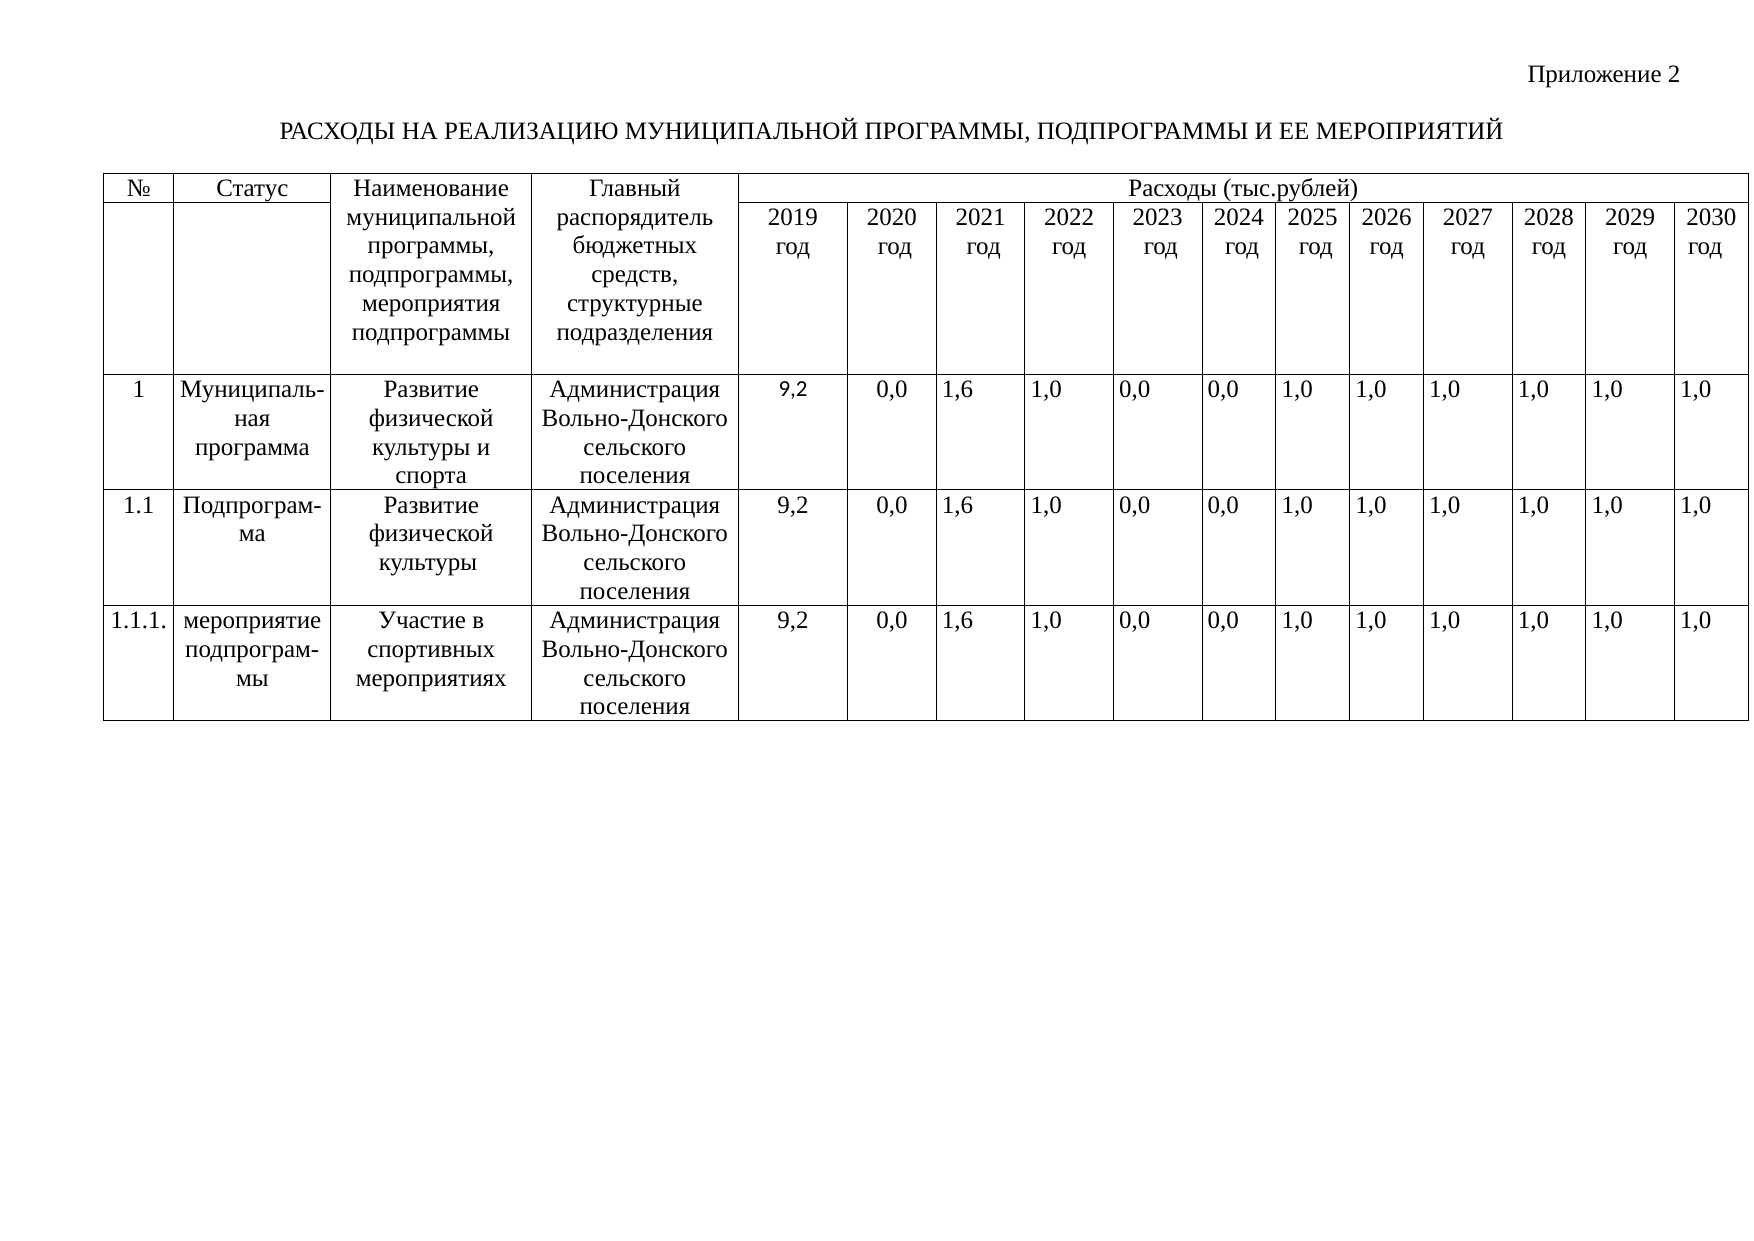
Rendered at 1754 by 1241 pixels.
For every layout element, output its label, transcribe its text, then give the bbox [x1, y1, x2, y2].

table_cell 1,0 [1025, 490, 1113, 605]
table_cell 0,0 [848, 375, 936, 489]
table_cell 2030 год [1675, 203, 1748, 374]
table_header Главный распорядитель бюджетных средств, структурные подразделения [532, 174, 738, 374]
table_cell 1,0 [1586, 490, 1674, 605]
table_cell 0,0 [1114, 606, 1202, 720]
table_cell 1 [104, 375, 173, 489]
table_cell Подпрограм-ма [174, 490, 330, 605]
table_cell 1.1.1. [104, 606, 173, 720]
table_cell 2023 год [1114, 203, 1202, 374]
table_cell 2029 год [1586, 203, 1674, 374]
table_cell 1,0 [1350, 606, 1423, 720]
table_cell 2022 год [1025, 203, 1113, 374]
table_cell [174, 203, 330, 374]
table_cell 9,2 [739, 606, 847, 720]
table_cell Администрация Вольно-Донского сельского поселения [532, 606, 738, 720]
table_cell [104, 203, 173, 374]
table_cell 1,0 [1513, 490, 1585, 605]
table_cell 1,6 [937, 375, 1024, 489]
table_cell 2024 год [1203, 203, 1275, 374]
table_cell 1,0 [1586, 375, 1674, 489]
table_cell 1,0 [1276, 490, 1349, 605]
table_cell Администрация Вольно-Донского сельского поселения [532, 490, 738, 605]
table_cell 2021 год [937, 203, 1024, 374]
table_cell 1,0 [1276, 606, 1349, 720]
text Приложение 2 [103, 59, 1680, 88]
table_cell 1,0 [1025, 606, 1113, 720]
table_cell 1,0 [1675, 375, 1748, 489]
table_cell 2027 год [1424, 203, 1512, 374]
table_header Наименование муниципальной программы, подпрограммы, мероприятия подпрограммы [331, 174, 531, 374]
table_cell 2026 год [1350, 203, 1423, 374]
table_cell 2028 год [1513, 203, 1585, 374]
table_cell Администрация Вольно-Донского сельского поселения [532, 375, 738, 489]
table_cell 9,2 [739, 375, 847, 489]
table_cell Муниципаль-ная программа [174, 375, 330, 489]
table_header Расходы (тыс.рублей) [739, 174, 1748, 202]
table_cell 0,0 [1203, 490, 1275, 605]
table_cell 1,0 [1350, 490, 1423, 605]
table_cell 1,0 [1424, 375, 1512, 489]
table_cell 1,0 [1513, 606, 1585, 720]
table_cell 1.1 [104, 490, 173, 605]
table_cell Развитие физической культуры и спорта [331, 375, 531, 489]
table_cell 1,6 [937, 490, 1024, 605]
table_cell 0,0 [1203, 375, 1275, 489]
table_cell 1,0 [1586, 606, 1674, 720]
table_cell 1,0 [1513, 375, 1585, 489]
table_cell 1,0 [1276, 375, 1349, 489]
table_cell 1,6 [937, 606, 1024, 720]
table_cell 1,0 [1424, 606, 1512, 720]
table_cell 1,0 [1025, 375, 1113, 489]
table_cell 1,0 [1424, 490, 1512, 605]
table_cell Развитие физической культуры [331, 490, 531, 605]
table_cell 0,0 [1203, 606, 1275, 720]
table_cell Участие в спортивных мероприятиях [331, 606, 531, 720]
table_cell 0,0 [848, 490, 936, 605]
table_cell 2019 год [739, 203, 847, 374]
table_cell 2025 год [1276, 203, 1349, 374]
table_cell 0,0 [1114, 490, 1202, 605]
table_cell 1,0 [1675, 490, 1748, 605]
text РАСХОДЫ НА РЕАЛИЗАЦИЮ МУНИЦИПАЛЬНОЙ ПРОГРАММЫ, ПОДПРОГРАММЫ И ЕЕ МЕРОПРИЯТИЙ [103, 116, 1680, 144]
table_cell мероприятие подпрограм-мы [174, 606, 330, 720]
table_header № [104, 174, 173, 202]
table_cell 1,0 [1350, 375, 1423, 489]
table_cell 0,0 [848, 606, 936, 720]
table_cell 9,2 [739, 490, 847, 605]
table_cell 2020 год [848, 203, 936, 374]
table_cell 1,0 [1675, 606, 1748, 720]
table_header Статус [174, 174, 330, 202]
table_cell 0,0 [1114, 375, 1202, 489]
